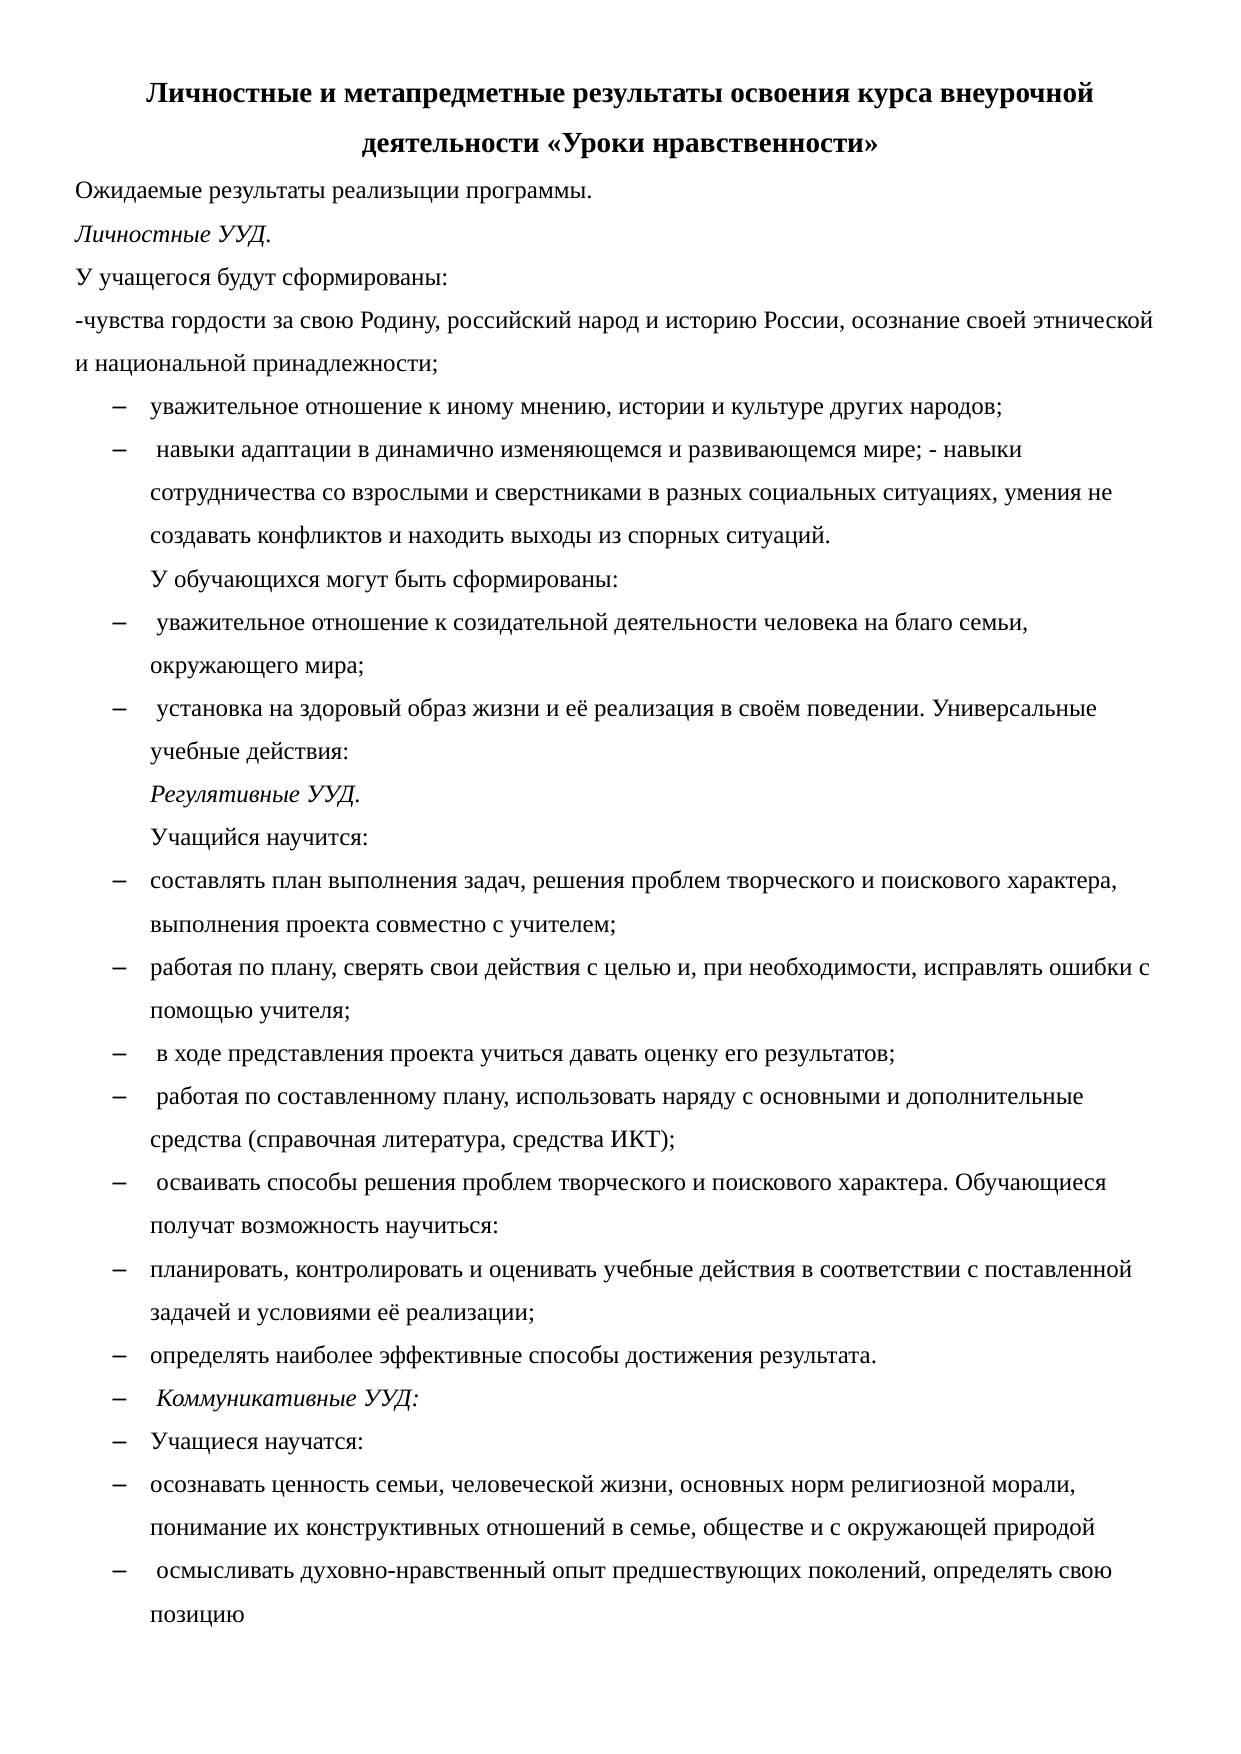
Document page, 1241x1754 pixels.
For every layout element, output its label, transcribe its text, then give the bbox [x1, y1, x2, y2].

list в ходе представления проекта учиться давать оценку его результатов; [112, 1038, 1165, 1067]
text -чувства гордости за свою Родину, российский народ и историю России, осознание своей этнической и национальной принадлежности; [75, 305, 1165, 377]
list навыки адаптации в динамично изменяющемся и развивающемся мире; - навыки сотрудничества со взрослыми и сверстниками в разных социальных ситуациях, умения не создавать конфликтов и находить выходы из спорных ситуаций. [112, 434, 1165, 549]
list Регулятивные УУД. [112, 779, 1165, 808]
list уважительное отношение к созидательной деятельности человека на благо семьи, окружающего мира; [112, 607, 1165, 679]
list Учащиеся научатся: [112, 1426, 1165, 1455]
list Учащийся научится: [112, 822, 1165, 851]
list осваивать способы решения проблем творческого и поискового характера. Обучающиеся получат возможность научиться: [112, 1167, 1165, 1239]
list составлять план выполнения задач, решения проблем творческого и поискового характера, выполнения проекта совместно с учителем; [112, 866, 1165, 937]
list планировать, контролировать и оценивать учебные действия в соответствии с поставленной задачей и условиями её реализации; [112, 1254, 1165, 1326]
text Личностные УУД. [75, 219, 1165, 247]
list осознавать ценность семьи, человеческой жизни, основных норм религиозной морали, понимание их конструктивных отношений в семье, обществе и с окружающей природой [112, 1469, 1165, 1541]
list определять наиболее эффективные способы достижения результата. [112, 1340, 1165, 1369]
list работая по составленному плану, использовать наряду с основными и дополнительные средства (справочная литература, средства ИКТ); [112, 1081, 1165, 1153]
list установка на здоровый образ жизни и её реализация в своём поведении. Универсальные учебные действия: [112, 693, 1165, 765]
text Личностные и метапредметные результаты освоения курса внеурочной деятельности «Уроки нравственности» [75, 75, 1165, 159]
list Коммуникативные УУД: [112, 1383, 1165, 1412]
list осмысливать духовно-нравственный опыт предшествующих поколений, определять свою позицию [112, 1556, 1165, 1627]
list уважительное отношение к иному мнению, истории и культуре других народов; [112, 391, 1165, 420]
list У обучающихся могут быть сформированы: [112, 564, 1165, 592]
text У учащегося будут сформированы: [75, 262, 1165, 291]
text Ожидаемые результаты реализыции программы. [75, 176, 1165, 204]
list работая по плану, сверять свои действия с целью и, при необходимости, исправлять ошибки с помощью учителя; [112, 952, 1165, 1024]
